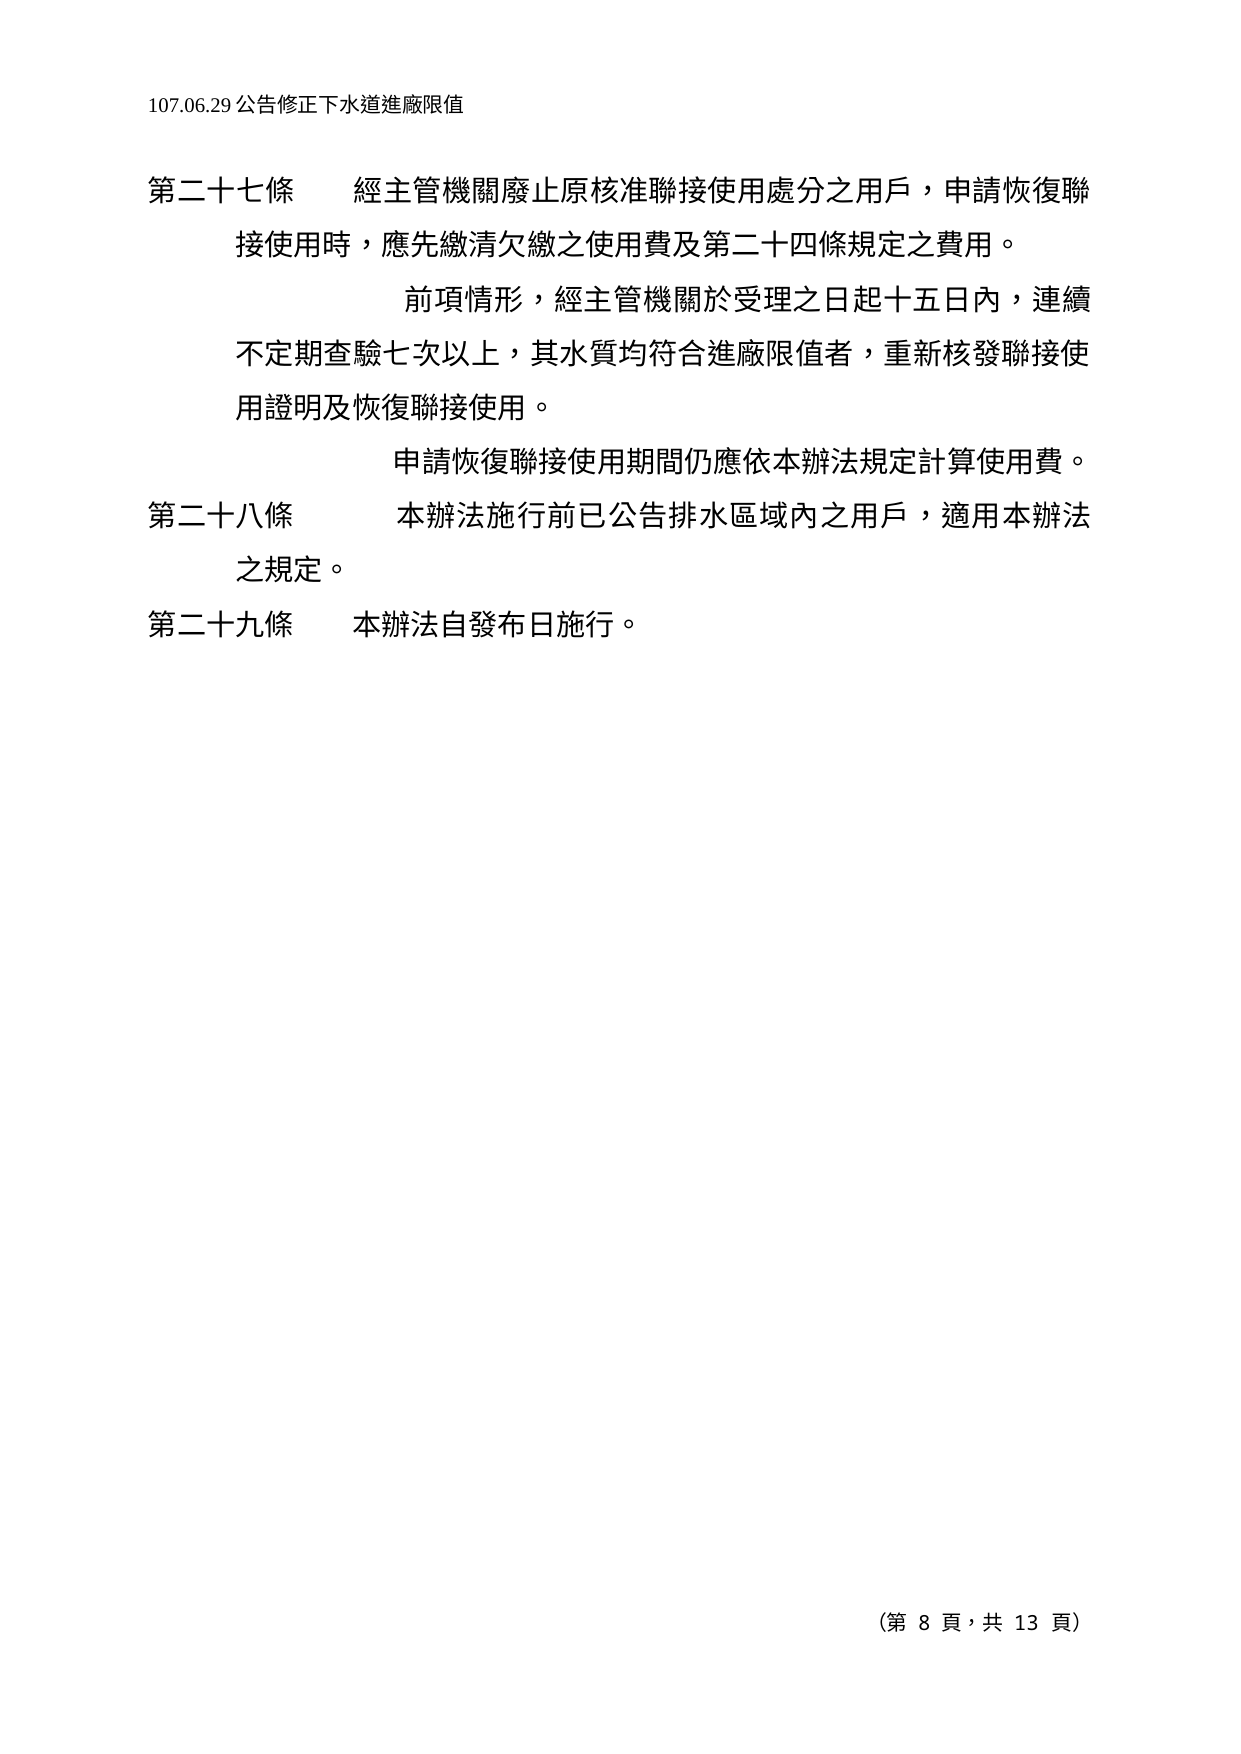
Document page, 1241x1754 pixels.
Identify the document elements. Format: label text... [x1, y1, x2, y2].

text 第二十七條 經主管機關廢止原核准聯接使用處分之用戶，申請恢復聯接使用時，應先繳清欠繳之使用費及第二十四條規定之費用。 [148, 158, 1092, 267]
text 申請恢復聯接使用期間仍應依本辦法規定計算使用費。 [148, 429, 1092, 483]
text 前項情形，經主管機關於受理之日起十五日內，連續不定期查驗七次以上，其水質均符合進廠限值者，重新核發聯接使用證明及恢復聯接使用。 [148, 267, 1092, 429]
text 第二十九條 本辦法自發布日施行。 [148, 592, 1092, 646]
text 第二十八條 本辦法施行前已公告排水區域內之用戶，適用本辦法之規定。 [148, 483, 1092, 592]
